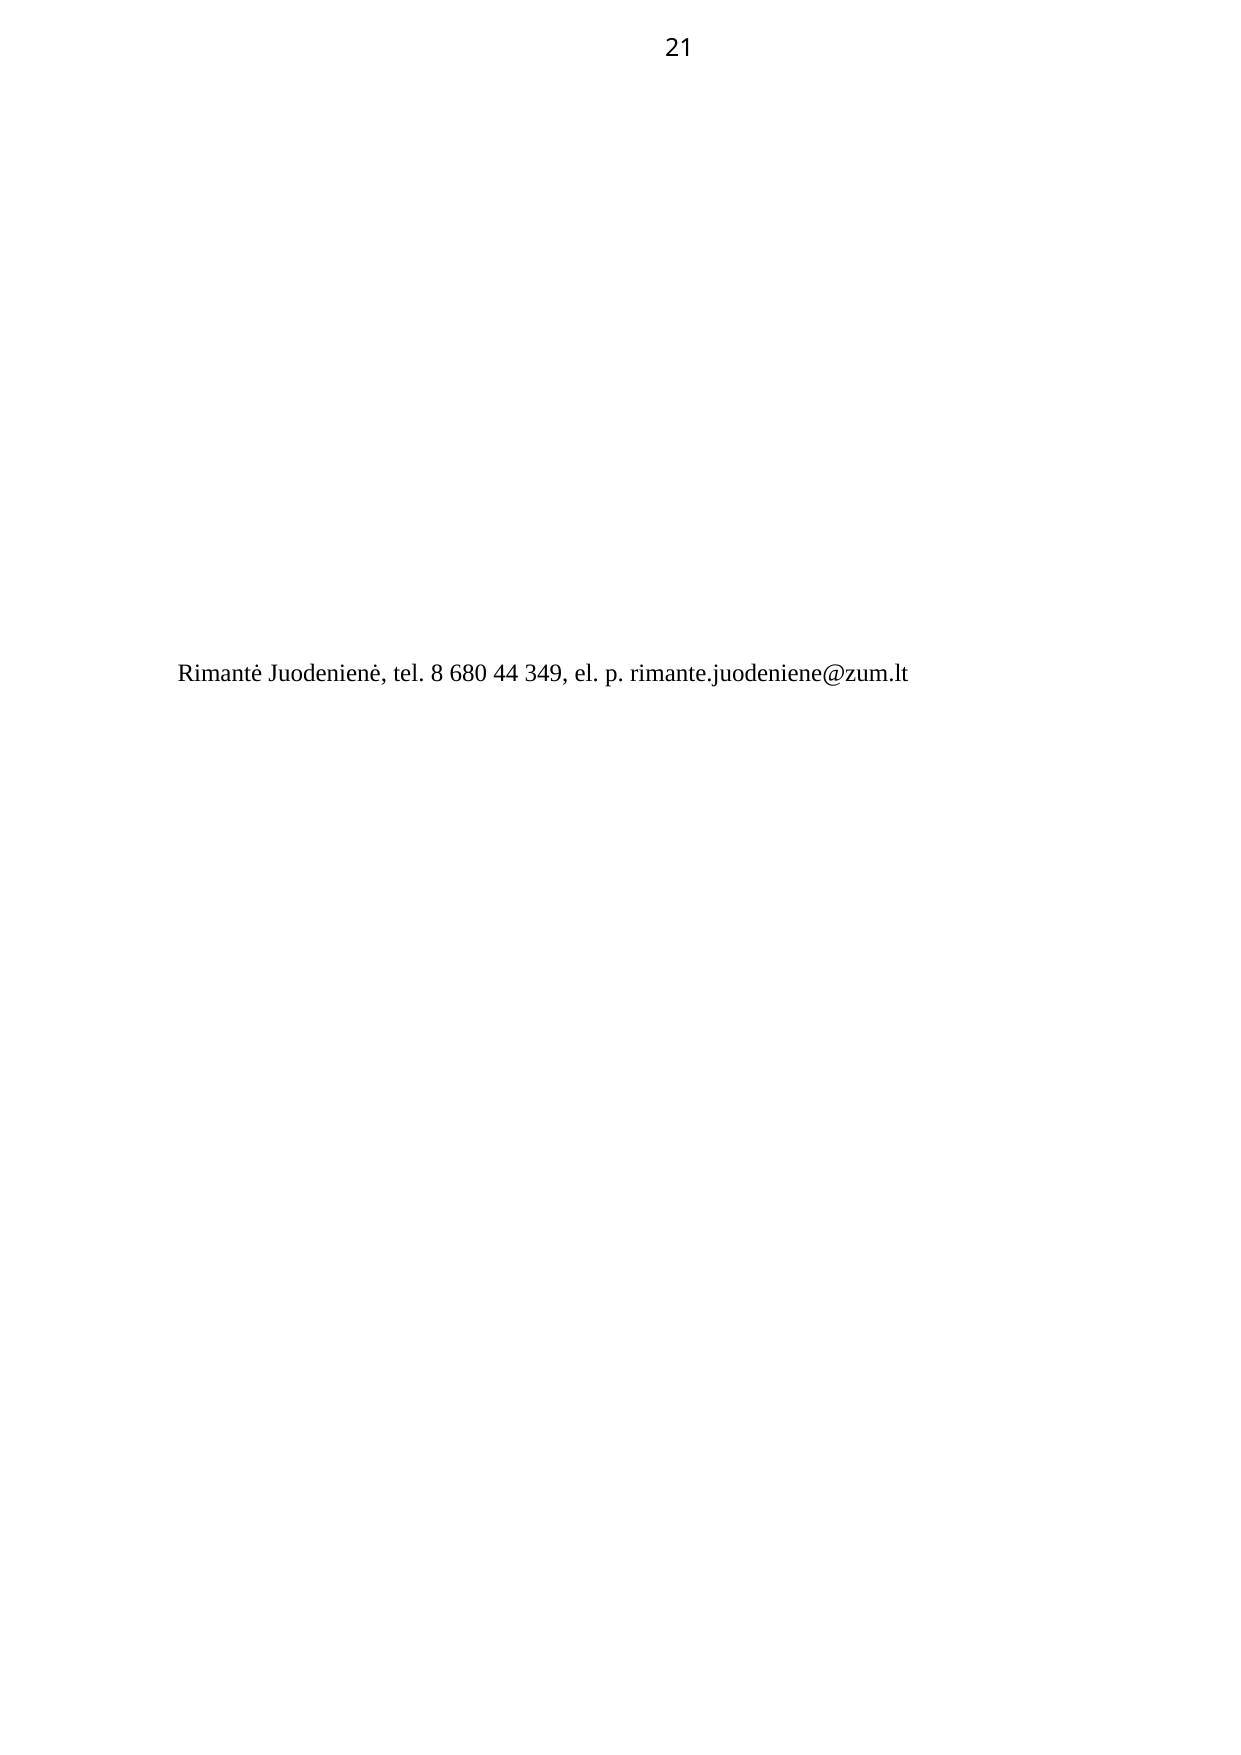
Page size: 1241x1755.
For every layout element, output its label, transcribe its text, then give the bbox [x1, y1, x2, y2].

text Rimantė Juodenienė, tel. 8 680 44 349, el. p. rimante.juodeniene@zum.lt [177, 658, 1181, 687]
